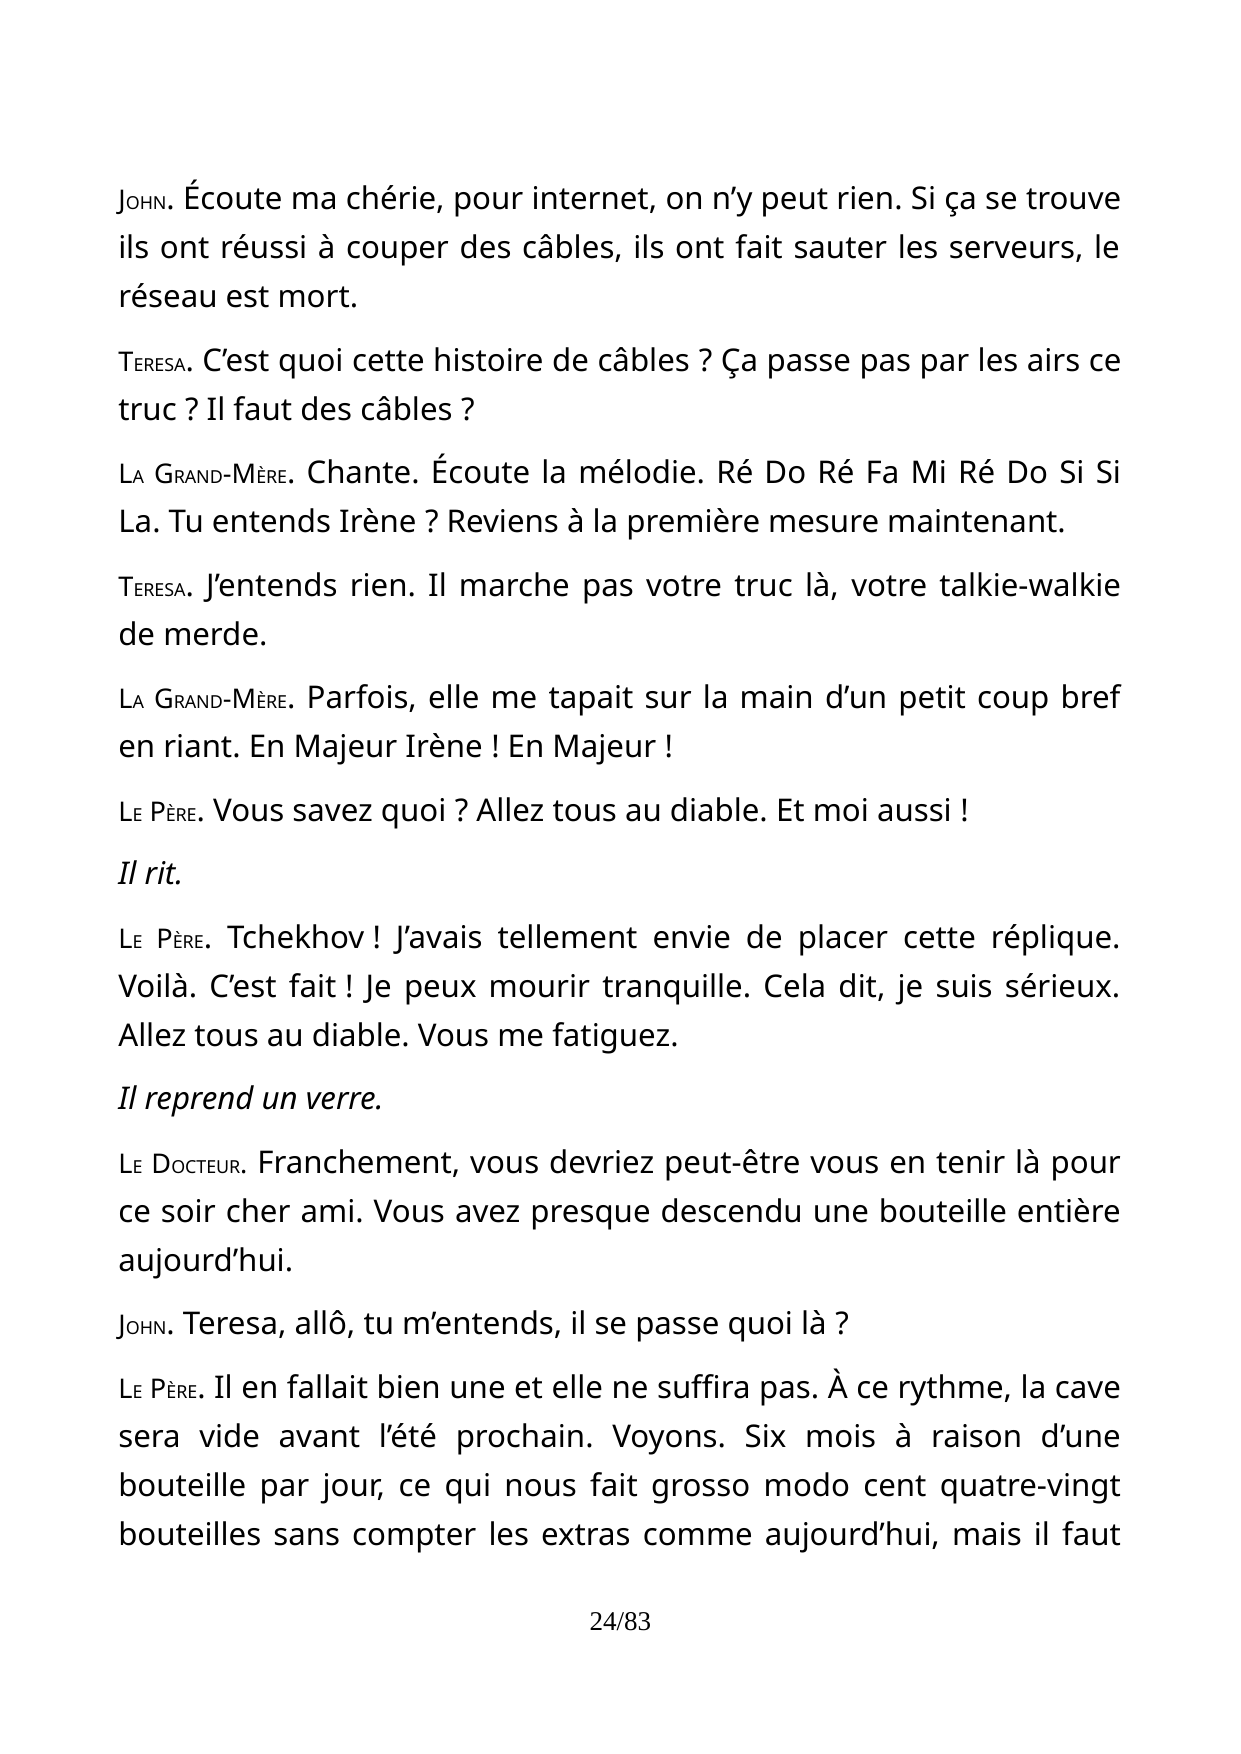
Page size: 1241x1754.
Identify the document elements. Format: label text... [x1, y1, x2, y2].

text John. Écoute ma chérie, pour internet, on n’y peut rien. Si ça se trouve ils ont réussi à couper des câbles, ils ont fait sauter les serveurs, le réseau est mort. [118, 176, 1122, 317]
text Il reprend un verre. [118, 1076, 1122, 1119]
text Teresa. C’est quoi cette histoire de câbles ? Ça passe pas par les airs ce truc ? Il faut des câbles ? [118, 337, 1122, 429]
text La Grand-Mère. Parfois, elle me tapait sur la main d’un petit coup bref en riant. En Majeur Irène ! En Majeur ! [118, 675, 1122, 767]
text Le Père. Vous savez quoi ? Allez tous au diable. Et moi aussi ! [118, 787, 1122, 830]
text Teresa. J’entends rien. Il marche pas votre truc là, votre talkie-walkie de merde. [118, 562, 1122, 654]
text Le Père. Il en fallait bien une et elle ne suffira pas. À ce rythme, la cave sera vide avant l’été prochain. Voyons. Six mois à raison d’une bouteille par jour, ce qui nous fait grosso modo cent quatre-vingt bouteilles sans compter les extras comme aujourd’hui, mais il faut [118, 1364, 1122, 1554]
text Le Docteur. Franchement, vous devriez peut-être vous en tenir là pour ce soir cher ami. Vous avez presque descendu une bouteille entière aujourd’hui. [118, 1139, 1122, 1280]
text La Grand-Mère. Chante. Écoute la mélodie. Ré Do Ré Fa Mi Ré Do Si Si La. Tu entends Irène ? Reviens à la première mesure maintenant. [118, 450, 1122, 542]
text Le Père. Tchekhov ! J’avais tellement envie de placer cette réplique. Voilà. C’est fait ! Je peux mourir tranquille. Cela dit, je suis sérieux. Allez tous au diable. Vous me fatiguez. [118, 914, 1122, 1055]
text John. Teresa, allô, tu m’entends, il se passe quoi là ? [118, 1301, 1122, 1344]
text Il rit. [118, 851, 1122, 894]
